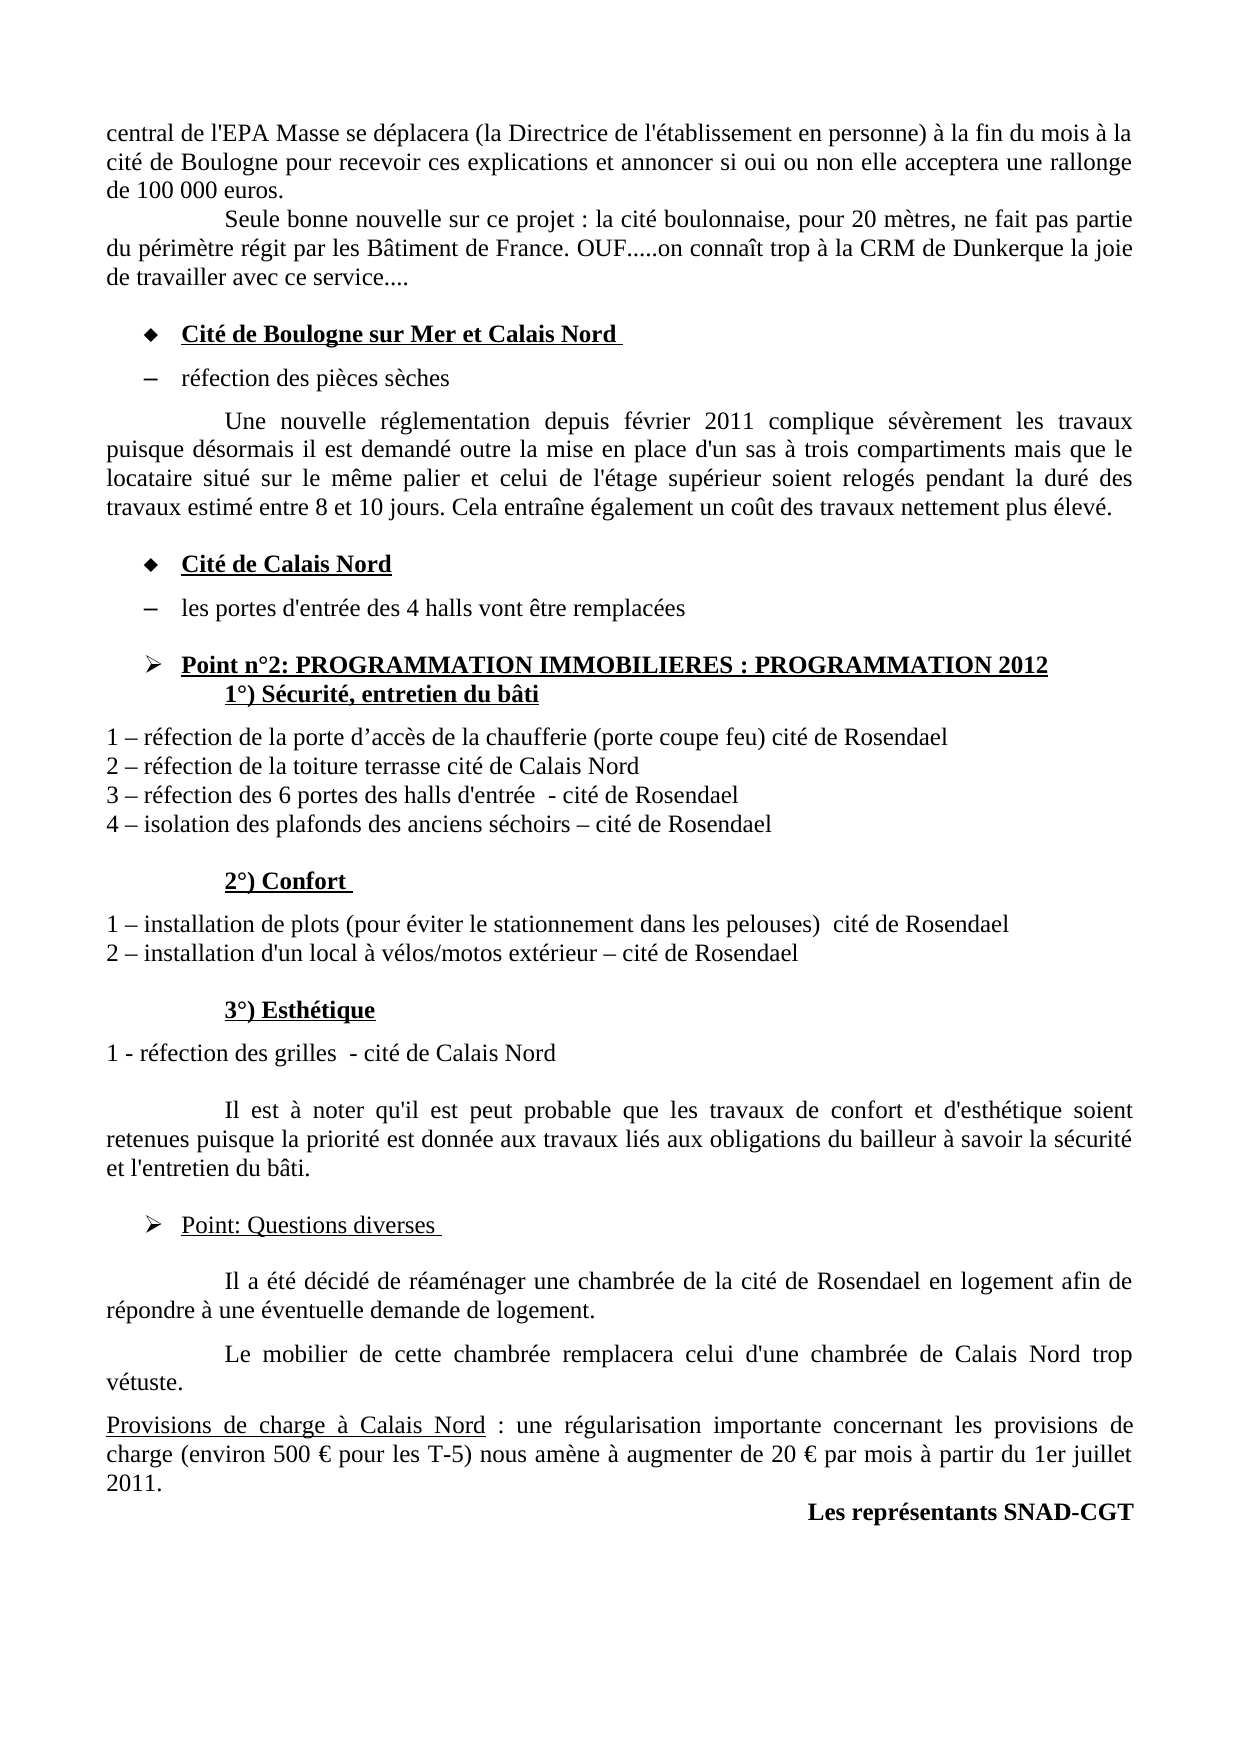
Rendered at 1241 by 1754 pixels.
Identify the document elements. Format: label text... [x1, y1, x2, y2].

text 3°) Esthétique [106, 995, 1134, 1023]
text 1 - réfection des grilles - cité de Calais Nord [106, 1038, 1134, 1067]
text 3 – réfection des 6 portes des halls d'entrée - cité de Rosendael [106, 780, 1134, 809]
list Cité de Calais Nord [144, 549, 1134, 578]
text 2 – réfection de la toiture terrasse cité de Calais Nord [106, 751, 1134, 780]
text 1°) Sécurité, entretien du bâti [106, 679, 1134, 708]
list Point: Questions diverses [144, 1210, 1134, 1238]
list Point n°2: PROGRAMMATION IMMOBILIERES : PROGRAMMATION 2012 [144, 650, 1134, 679]
list réfection des pièces sèches [144, 363, 1134, 391]
text Une nouvelle réglementation depuis février 2011 complique sévèrement les travaux puisque désormais il est demandé outre la mise en place d'un sas à trois compartiments mais que le locataire situé sur le même palier et celui de l'étage supérieur soient relogés pendant la duré des travaux estimé entre 8 et 10 jours. Cela entraîne également un coût des travaux nettement plus élevé. [106, 406, 1134, 521]
text Seule bonne nouvelle sur ce projet : la cité boulonnaise, pour 20 mètres, ne fait pas partie du périmètre régit par les Bâtiment de France. OUF.....on connaît trop à la CRM de Dunkerque la joie de travailler avec ce service.... [106, 204, 1134, 291]
text Il est à noter qu'il est peut probable que les travaux de confort et d'esthétique soient retenues puisque la priorité est donnée aux travaux liés aux obligations du bailleur à savoir la sécurité et l'entretien du bâti. [106, 1095, 1134, 1182]
text Le mobilier de cette chambrée remplacera celui d'une chambrée de Calais Nord trop vétuste. [106, 1339, 1134, 1396]
text central de l'EPA Masse se déplacera (la Directrice de l'établissement en personne) à la fin du mois à la cité de Boulogne pour recevoir ces explications et annoncer si oui ou non elle acceptera une rallonge de 100 000 euros. [106, 118, 1134, 204]
text 1 – réfection de la porte d’accès de la chaufferie (porte coupe feu) cité de Rosendael [106, 722, 1134, 751]
text 2°) Confort [106, 866, 1134, 895]
text 4 – isolation des plafonds des anciens séchoirs – cité de Rosendael [106, 809, 1134, 837]
list Cité de Boulogne sur Mer et Calais Nord [144, 319, 1134, 347]
text 1 – installation de plots (pour éviter le stationnement dans les pelouses) cité de Rosendael [106, 909, 1134, 938]
list les portes d'entrée des 4 halls vont être remplacées [144, 593, 1134, 621]
text Provisions de charge à Calais Nord : une régularisation importante concernant les provisions de charge (environ 500 € pour les T-5) nous amène à augmenter de 20 € par mois à partir du 1er juillet 2011. [106, 1411, 1134, 1497]
text 2 – installation d'un local à vélos/motos extérieur – cité de Rosendael [106, 938, 1134, 967]
text Les représentants SNAD-CGT [106, 1497, 1134, 1526]
text Il a été décidé de réaménager une chambrée de la cité de Rosendael en logement afin de répondre à une éventuelle demande de logement. [106, 1266, 1134, 1324]
